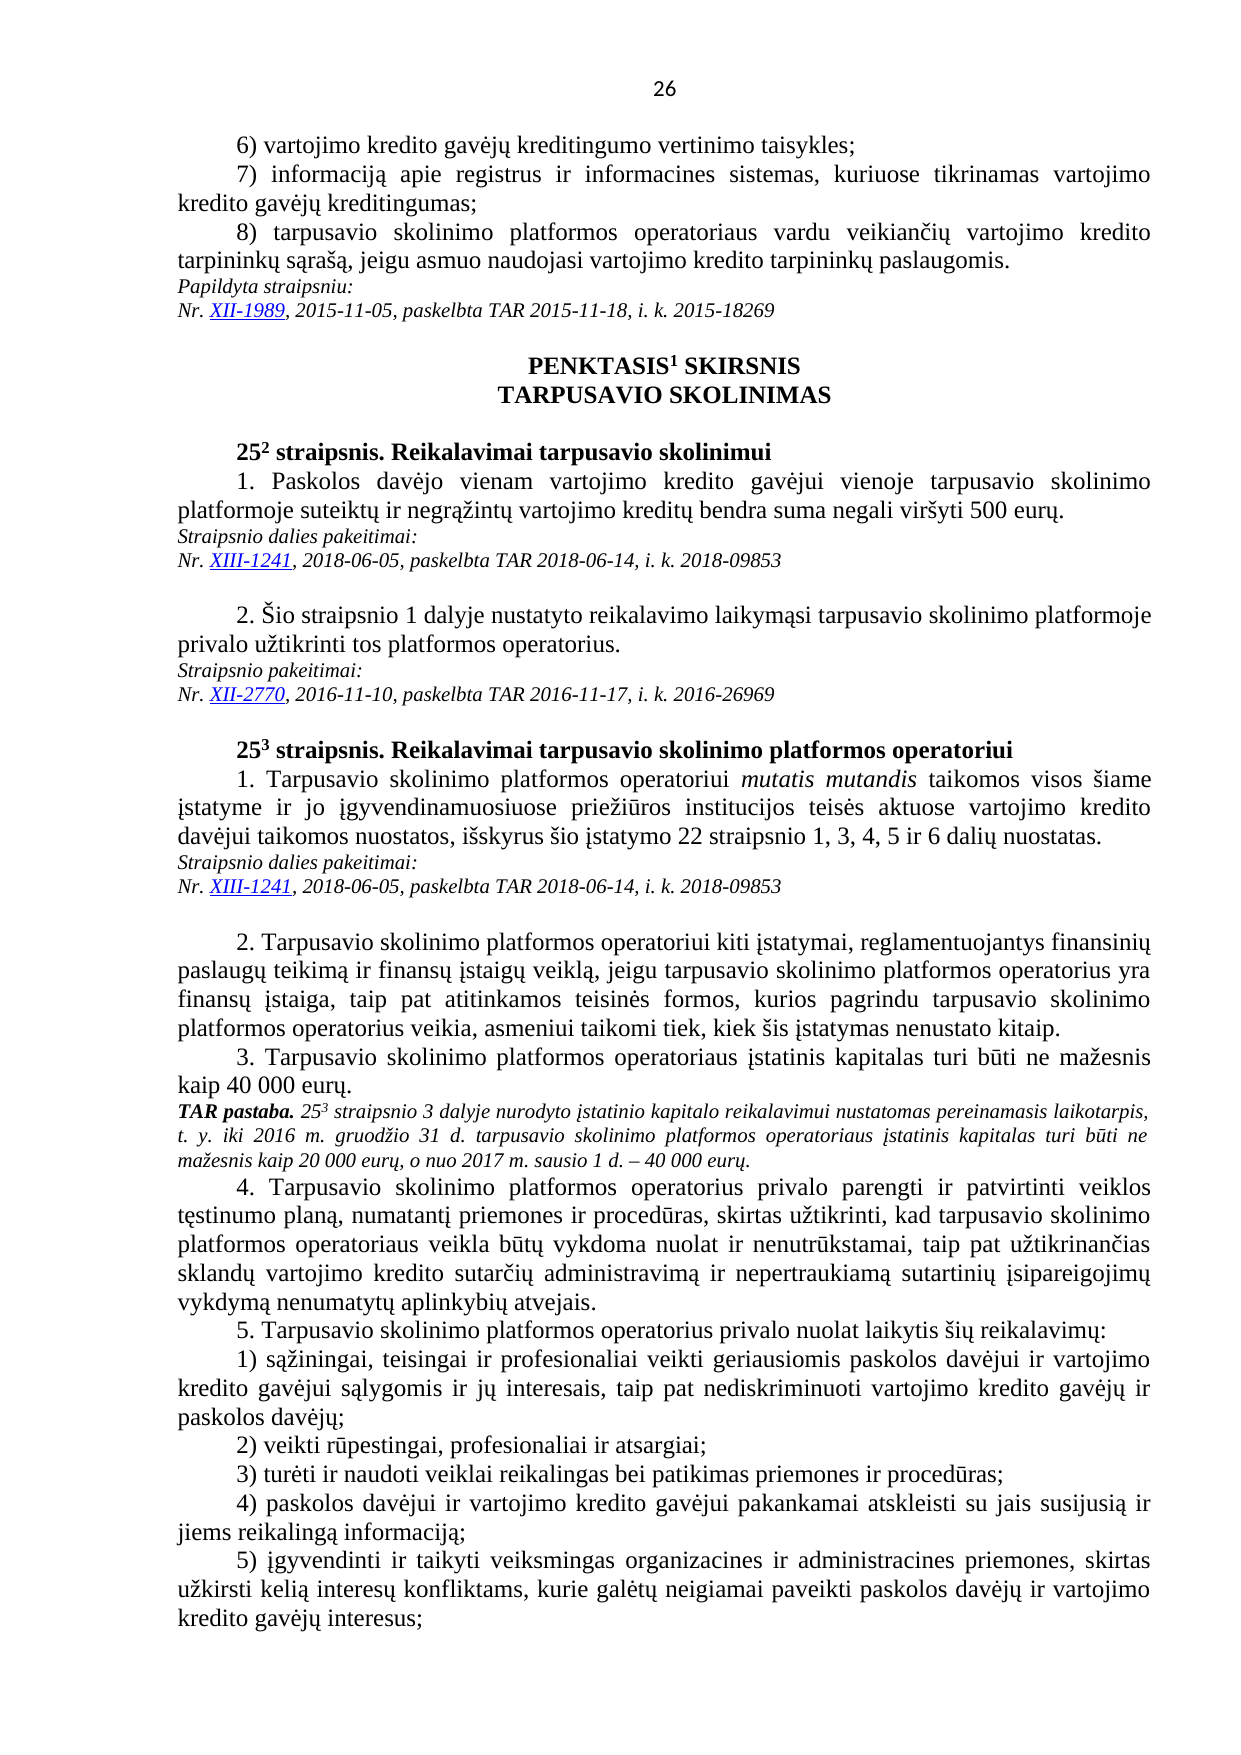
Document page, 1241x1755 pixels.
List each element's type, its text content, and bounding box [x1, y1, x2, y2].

text Straipsnio pakeitimai: [177, 658, 1152, 682]
text 3. Tarpusavio skolinimo platformos operatoriaus įstatinis kapitalas turi būti ne mažesnis kaip 40 000 eurų. [177, 1042, 1152, 1099]
text 2. Šio straipsnio 1 dalyje nustatyto reikalavimo laikymąsi tarpusavio skolinimo platformoje privalo užtikrinti tos platformos operatorius. [177, 601, 1152, 658]
text Nr. XIII-1241, 2018-06-05, paskelbta TAR 2018-06-14, i. k. 2018-09853 [177, 548, 1152, 572]
text Nr. XII-1989, 2015-11-05, paskelbta TAR 2015-11-18, i. k. 2015-18269 [177, 298, 1152, 322]
text 4. Tarpusavio skolinimo platformos operatorius privalo parengti ir patvirtinti veiklos tęstinumo planą, numatantį priemones ir procedūras, skirtas užtikrinti, kad tarpusavio skolinimo platformos operatoriaus veikla būtų vykdoma nuolat ir nenutrūkstamai, taip pat užtikrinančias sklandų vartojimo kredito sutarčių administravimą ir nepertraukiamą sutartinių įsipareigojimų vykdymą nenumatytų aplinkybių atvejais. [177, 1172, 1152, 1315]
text 2) veikti rūpestingai, profesionaliai ir atsargiai; [177, 1430, 1152, 1459]
text Straipsnio dalies pakeitimai: [177, 524, 1152, 548]
text 7) informaciją apie registrus ir informacines sistemas, kuriuose tikrinamas vartojimo kredito gavėjų kreditingumas; [177, 159, 1152, 217]
text 3) turėti ir naudoti veiklai reikalingas bei patikimas priemones ir procedūras; [177, 1459, 1152, 1488]
text Nr. XII-2770, 2016-11-10, paskelbta TAR 2016-11-17, i. k. 2016-26969 [177, 682, 1152, 706]
text 1. Tarpusavio skolinimo platformos operatoriui mutatis mutandis taikomos visos šiame įstatyme ir jo įgyvendinamuosiuose priežiūros institucijos teisės aktuose vartojimo kredito davėjui taikomos nuostatos, išskyrus šio įstatymo 22 straipsnio 1, 3, 4, 5 ir 6 dalių nuostatas. [177, 764, 1152, 850]
text 253 straipsnis. Reikalavimai tarpusavio skolinimo platformos operatoriui [177, 735, 1152, 764]
text 5) įgyvendinti ir taikyti veiksmingas organizacines ir administracines priemones, skirtas užkirsti kelią interesų konfliktams, kurie galėtų neigiamai paveikti paskolos davėjų ir vartojimo kredito gavėjų interesus; [177, 1545, 1152, 1632]
text TAR pastaba. 253 straipsnio 3 dalyje nurodyto įstatinio kapitalo reikalavimui nustatomas pereinamasis laikotarpis, t. y. iki 2016 m. gruodžio 31 d. tarpusavio skolinimo platformos operatoriaus įstatinis kapitalas turi būti ne mažesnis kaip 20 000 eurų, o nuo 2017 m. sausio 1 d. – 40 000 eurų. [177, 1099, 1152, 1172]
text 6) vartojimo kredito gavėjų kreditingumo vertinimo taisykles; [177, 131, 1152, 159]
text PENKTASIS1 SKIRSNIS [177, 351, 1152, 380]
text TARPUSAVIO SKOLINIMAS [177, 380, 1152, 409]
text 2. Tarpusavio skolinimo platformos operatoriui kiti įstatymai, reglamentuojantys finansinių paslaugų teikimą ir finansų įstaigų veiklą, jeigu tarpusavio skolinimo platformos operatorius yra finansų įstaiga, taip pat atitinkamos teisinės formos, kurios pagrindu tarpusavio skolinimo platformos operatorius veikia, asmeniui taikomi tiek, kiek šis įstatymas nenustato kitaip. [177, 927, 1152, 1042]
text Straipsnio dalies pakeitimai: [177, 850, 1152, 874]
text 4) paskolos davėjui ir vartojimo kredito gavėjui pakankamai atskleisti su jais susijusią ir jiems reikalingą informaciją; [177, 1488, 1152, 1545]
text 1. Paskolos davėjo vienam vartojimo kredito gavėjui vienoje tarpusavio skolinimo platformoje suteiktų ir negrąžintų vartojimo kreditų bendra suma negali viršyti 500 eurų. [177, 466, 1152, 524]
text 252 straipsnis. Reikalavimai tarpusavio skolinimui [177, 437, 1152, 466]
text 5. Tarpusavio skolinimo platformos operatorius privalo nuolat laikytis šių reikalavimų: [177, 1315, 1152, 1344]
text 8) tarpusavio skolinimo platformos operatoriaus vardu veikiančių vartojimo kredito tarpininkų sąrašą, jeigu asmuo naudojasi vartojimo kredito tarpininkų paslaugomis. [177, 217, 1152, 274]
text 1) sąžiningai, teisingai ir profesionaliai veikti geriausiomis paskolos davėjui ir vartojimo kredito gavėjui sąlygomis ir jų interesais, taip pat nediskriminuoti vartojimo kredito gavėjų ir paskolos davėjų; [177, 1344, 1152, 1430]
text Papildyta straipsniu: [177, 274, 1152, 298]
text Nr. XIII-1241, 2018-06-05, paskelbta TAR 2018-06-14, i. k. 2018-09853 [177, 874, 1152, 898]
